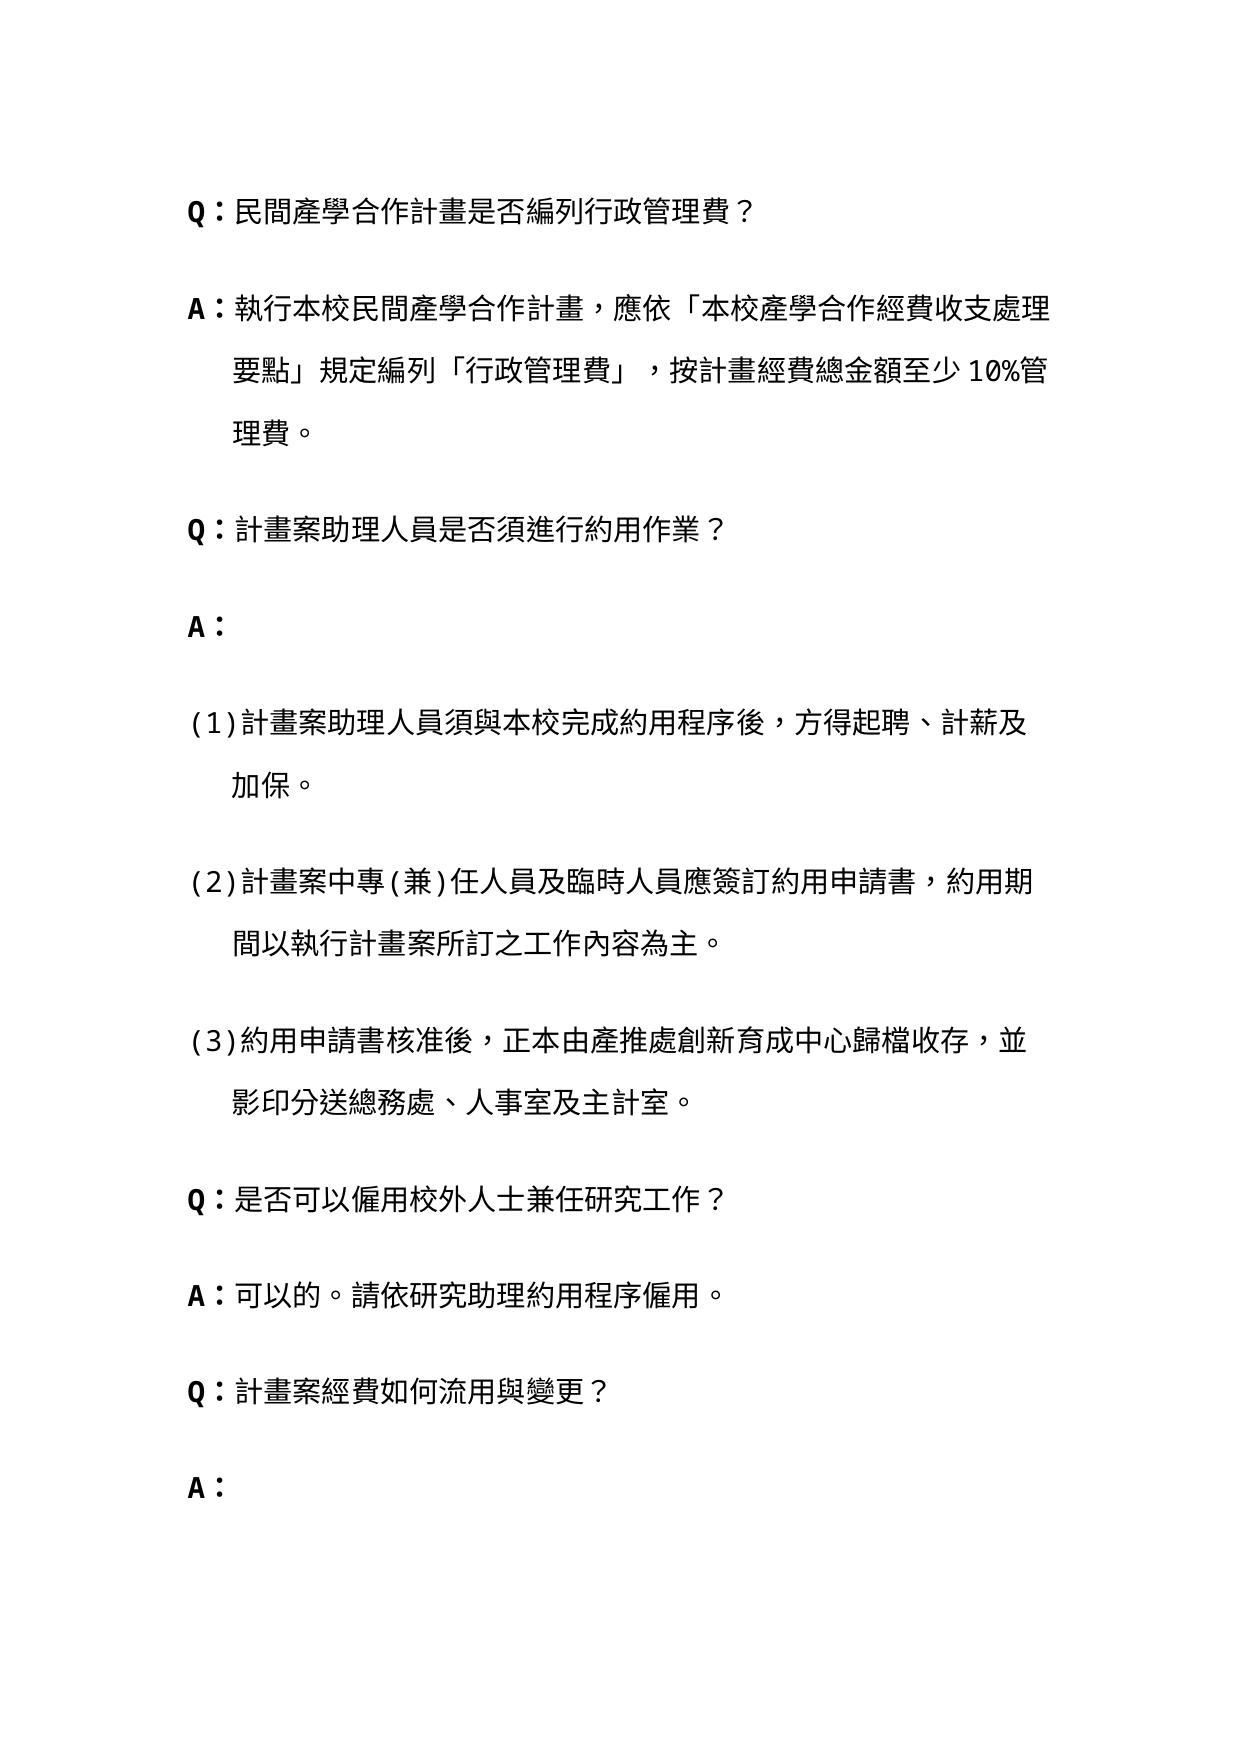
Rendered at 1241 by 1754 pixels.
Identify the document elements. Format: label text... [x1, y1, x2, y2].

text (1)計畫案助理人員須與本校完成約用程序後，方得起聘、計薪及加保。 [187, 679, 1053, 804]
text (3)約用申請書核准後，正本由產推處創新育成中心歸檔收存，並影印分送總務處、人事室及主計室。 [187, 997, 1053, 1122]
text A：可以的。請依研究助理約用程序僱用。 [187, 1252, 1053, 1314]
text Q：計畫案助理人員是否須進行約用作業？ [187, 486, 1053, 549]
text (2)計畫案中專(兼)任人員及臨時人員應簽訂約用申請書，約用期間以執行計畫案所訂之工作內容為主。 [187, 838, 1053, 963]
text Q：計畫案經費如何流用與變更？ [187, 1348, 1053, 1411]
text Q：是否可以僱用校外人士兼任研究工作？ [187, 1156, 1053, 1218]
text A： [187, 583, 1053, 645]
text A：執行本校民間產學合作計畫，應依「本校產學合作經費收支處理要點」規定編列「行政管理費」，按計畫經費總金額至少10%管理費。 [187, 265, 1053, 452]
text A： [187, 1445, 1053, 1507]
text Q：民間產學合作計畫是否編列行政管理費？ [187, 169, 1053, 231]
